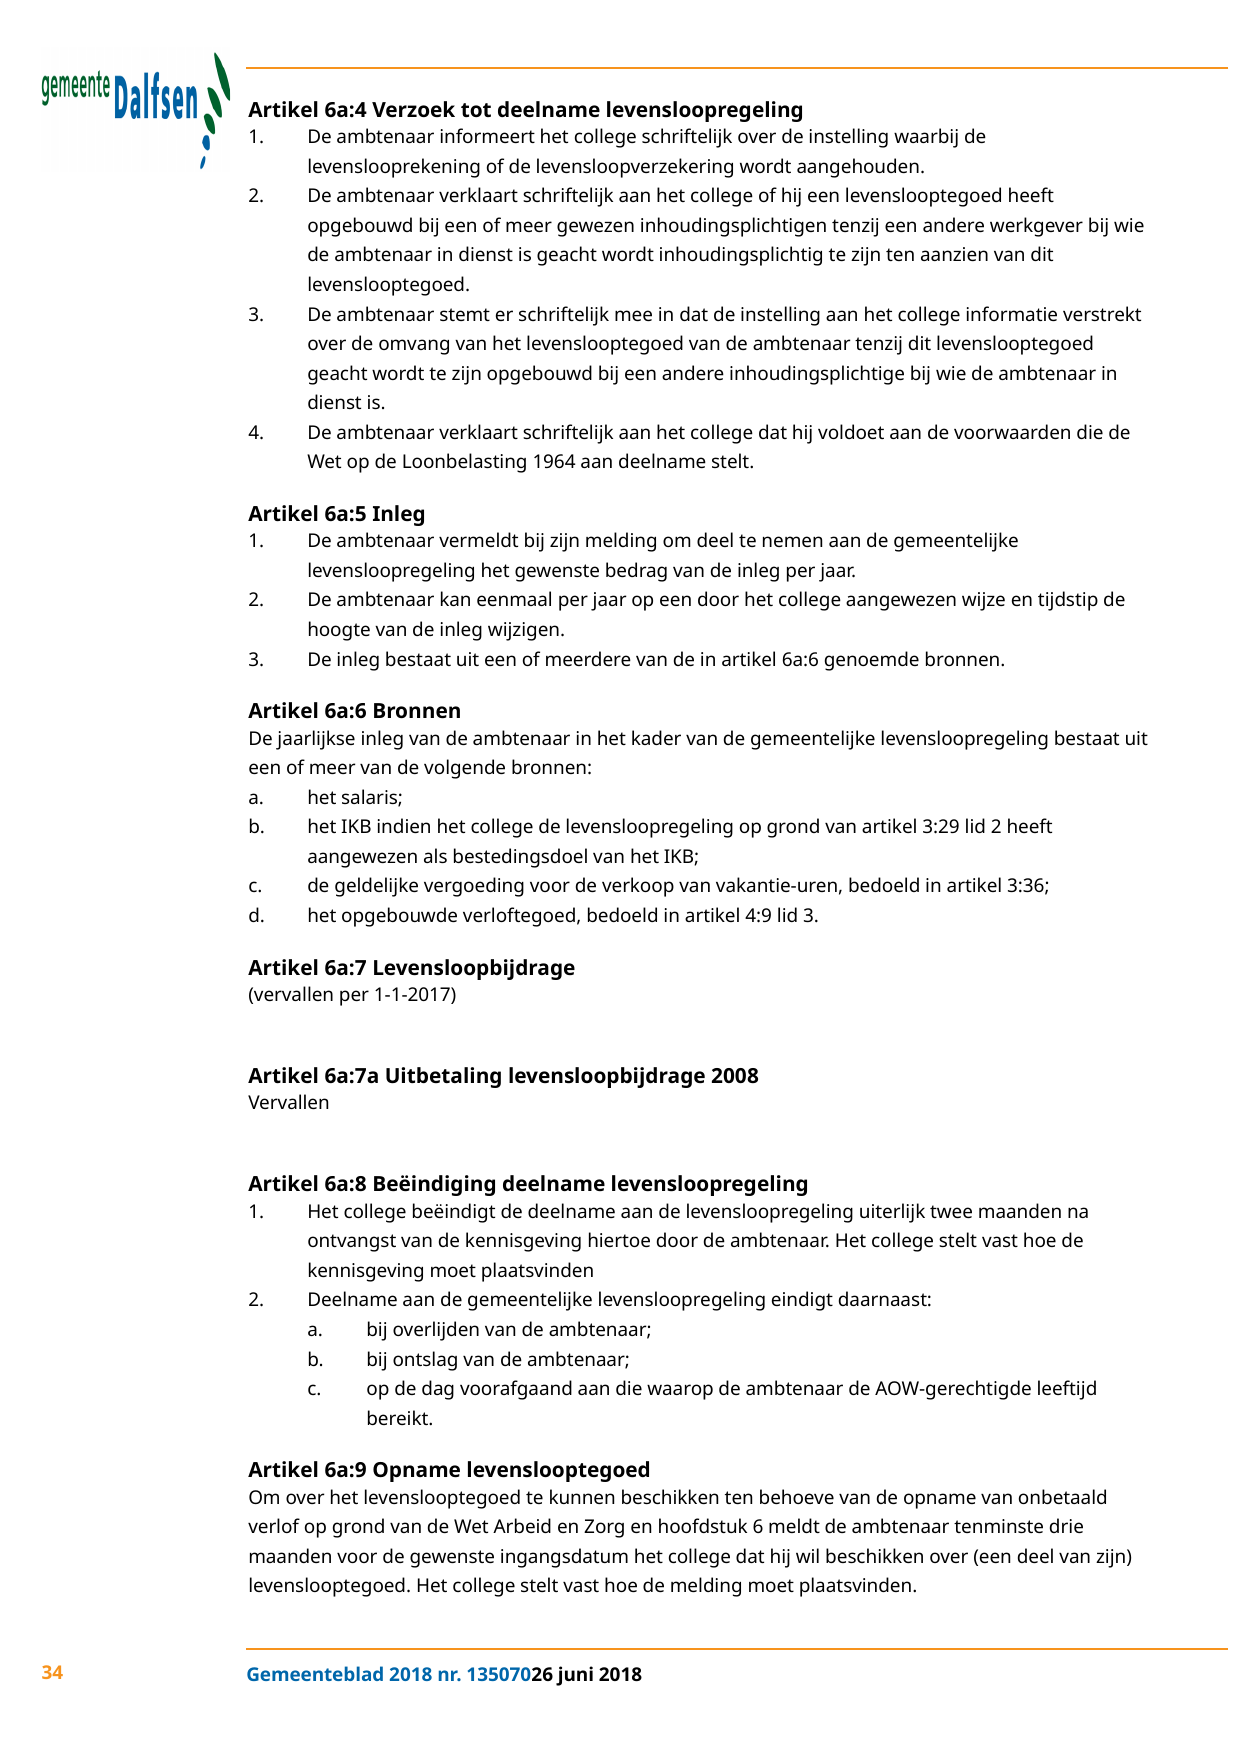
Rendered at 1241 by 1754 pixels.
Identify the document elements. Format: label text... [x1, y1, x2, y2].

list De ambtenaar vermeldt bij zijn melding om deel te nemen aan de gemeentelijke levensloopregeling het gewenste bedrag van de inleg per jaar. [248, 527, 1152, 583]
list het opgebouwde verloftegoed, bedoeld in artikel 4:9 lid 3. [248, 902, 1152, 928]
list op de dag voorafgaand aan die waarop de ambtenaar de AOW-gerechtigde leeftijd bereikt. [307, 1375, 1152, 1431]
text Artikel 6a:7 Levensloopbijdrage [248, 953, 1152, 981]
list De ambtenaar stemt er schriftelijk mee in dat de instelling aan het college informatie verstrekt over de omvang van het levenslooptegoed van de ambtenaar tenzij dit levenslooptegoed geacht wordt te zijn opgebouwd bij een andere inhoudingsplichtige bij wie de ambtenaar in dienst is. [248, 301, 1152, 415]
picture [41, 47, 231, 172]
text Om over het levenslooptegoed te kunnen beschikken ten behoeve van de opname van onbetaald verlof op grond van de Wet Arbeid en Zorg en hoofdstuk 6 meldt de ambtenaar tenminste drie maanden voor de gewenste ingangsdatum het college dat hij wil beschikken over (een deel van zijn) levenslooptegoed. Het college stelt vast hoe de melding moet plaatsvinden. [248, 1484, 1152, 1598]
text Artikel 6a:4 Verzoek tot deelname levensloopregeling [248, 95, 1152, 123]
list bij overlijden van de ambtenaar; [307, 1316, 1152, 1342]
text Artikel 6a:6 Bronnen [248, 696, 1152, 725]
text De jaarlijkse inleg van de ambtenaar in het kader van de gemeentelijke levensloopregeling bestaat uit een of meer van de volgende bronnen: [248, 725, 1152, 780]
list het IKB indien het college de levensloopregeling op grond van artikel 3:29 lid 2 heeft aangewezen als bestedingsdoel van het IKB; [248, 813, 1152, 869]
list De ambtenaar informeert het college schriftelijk over de instelling waarbij de levenslooprekening of de levensloopverzekering wordt aangehouden. [248, 123, 1152, 178]
list De inleg bestaat uit een of meerdere van de in artikel 6a:6 genoemde bronnen. [248, 646, 1152, 672]
list Deelname aan de gemeentelijke levensloopregeling eindigt daarnaast: [248, 1287, 1152, 1312]
text Artikel 6a:5 Inleg [248, 499, 1152, 527]
text Artikel 6a:7a Uitbetaling levensloopbijdrage 2008 [248, 1061, 1152, 1089]
text Vervallen [248, 1089, 1152, 1115]
text (vervallen per 1-1-2017) [248, 981, 1152, 1007]
list bij ontslag van de ambtenaar; [307, 1346, 1152, 1372]
list De ambtenaar verklaart schriftelijk aan het college dat hij voldoet aan de voorwaarden die de Wet op de Loonbelasting 1964 aan deelname stelt. [248, 419, 1152, 474]
list De ambtenaar kan eenmaal per jaar op een door het college aangewezen wijze en tijdstip de hoogte van de inleg wijzigen. [248, 587, 1152, 642]
list de geldelijke vergoeding voor de verkoop van vakantie-uren, bedoeld in artikel 3:36; [248, 873, 1152, 898]
list De ambtenaar verklaart schriftelijk aan het college of hij een levenslooptegoed heeft opgebouwd bij een of meer gewezen inhoudingsplichtigen tenzij een andere werkgever bij wie de ambtenaar in dienst is geacht wordt inhoudingsplichtig te zijn ten aanzien van dit levenslooptegoed. [248, 182, 1152, 297]
list het salaris; [248, 784, 1152, 809]
text Artikel 6a:8 Beëindiging deelname levensloopregeling [248, 1169, 1152, 1198]
list Het college beëindigt de deelname aan de levensloopregeling uiterlijk twee maanden na ontvangst van de kennisgeving hiertoe door de ambtenaar. Het college stelt vast hoe de kennisgeving moet plaatsvinden [248, 1198, 1152, 1283]
text Artikel 6a:9 Opname levenslooptegoed [248, 1455, 1152, 1484]
